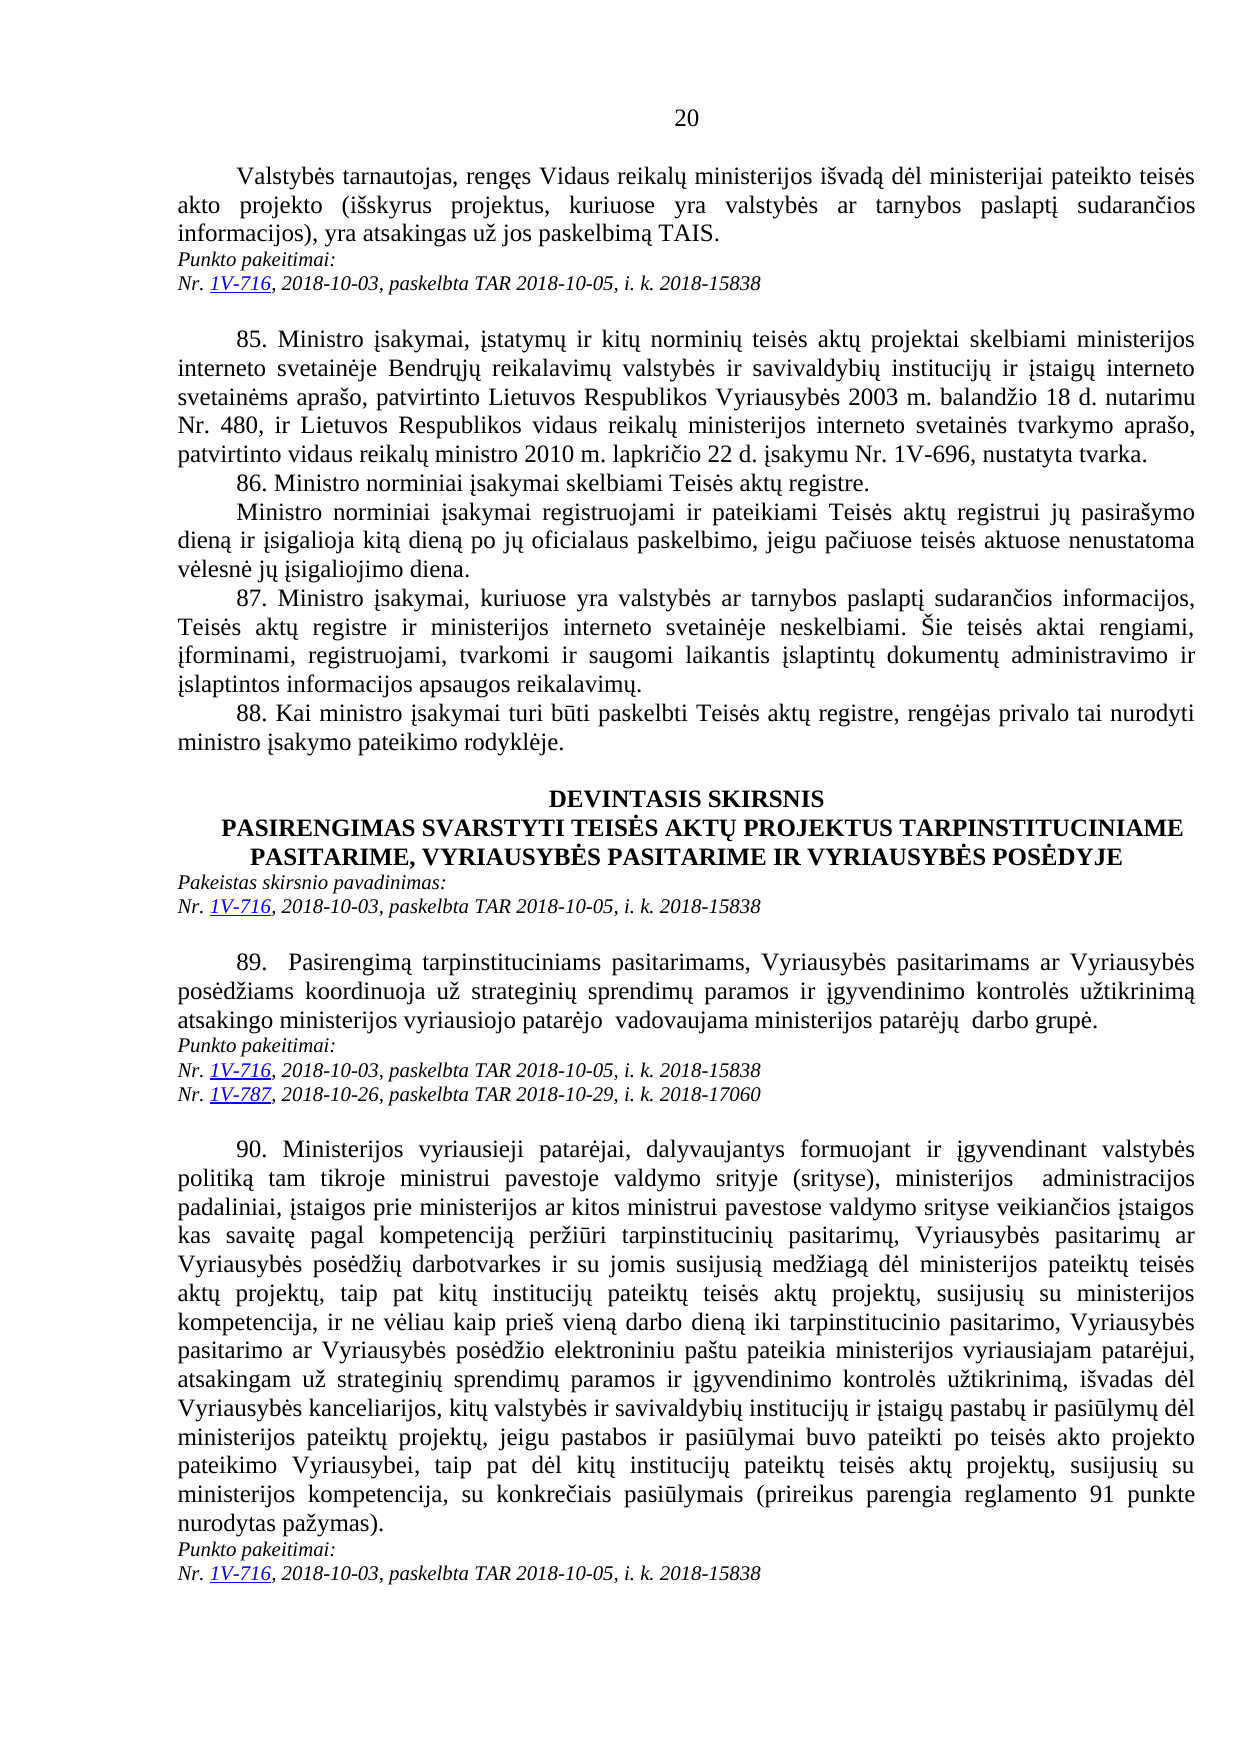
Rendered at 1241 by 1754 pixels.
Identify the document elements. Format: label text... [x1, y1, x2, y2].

text Nr. 1V-787, 2018-10-26, paskelbta TAR 2018-10-29, i. k. 2018-17060 [177, 1082, 1196, 1106]
text PASIRENGIMAS SVARSTYTI TEISĖS AKTŲ PROJEKTUS TARPINSTITUCINIAME PASITARIME, VYRIAUSYBĖS PASITARIME IR VYRIAUSYBĖS POSĖDYJE [177, 813, 1196, 870]
text Nr. 1V-716, 2018-10-03, paskelbta TAR 2018-10-05, i. k. 2018-15838 [177, 894, 1196, 918]
text 86. Ministro norminiai įsakymai skelbiami Teisės aktų registre. [177, 468, 1196, 497]
text Punkto pakeitimai: [177, 1033, 1196, 1057]
text 90. Ministerijos vyriausieji patarėjai, dalyvaujantys formuojant ir įgyvendinant valstybės politiką tam tikroje ministrui pavestoje valdymo srityje (srityse), ministerijos administracijos padaliniai, įstaigos prie ministerijos ar kitos ministrui pavestose valdymo srityse veikiančios įstaigos kas savaitę pagal kompetenciją peržiūri tarpinstitucinių pasitarimų, Vyriausybės pasitarimų ar Vyriausybės posėdžių darbotvarkes ir su jomis susijusią medžiagą dėl ministerijos pateiktų teisės aktų projektų, taip pat kitų institucijų pateiktų teisės aktų projektų, susijusių su ministerijos kompetencija, ir ne vėliau kaip prieš vieną darbo dieną iki tarpinstitucinio pasitarimo, Vyriausybės pasitarimo ar Vyriausybės posėdžio elektroniniu paštu pateikia ministerijos vyriausiajam patarėjui, atsakingam už strateginių sprendimų paramos ir įgyvendinimo kontrolės užtikrinimą, išvadas dėl Vyriausybės kanceliarijos, kitų valstybės ir savivaldybių institucijų ir įstaigų pastabų ir pasiūlymų dėl ministerijos pateiktų projektų, jeigu pastabos ir pasiūlymai buvo pateikti po teisės akto projekto pateikimo Vyriausybei, taip pat dėl kitų institucijų pateiktų teisės aktų projektų, susijusių su ministerijos kompetencija, su konkrečiais pasiūlymais (prireikus parengia reglamento 91 punkte nurodytas pažymas). [177, 1134, 1196, 1537]
text Pakeistas skirsnio pavadinimas: [177, 870, 1196, 894]
text Ministro norminiai įsakymai registruojami ir pateikiami Teisės aktų registrui jų pasirašymo dieną ir įsigalioja kitą dieną po jų oficialaus paskelbimo, jeigu pačiuose teisės aktuose nenustatoma vėlesnė jų įsigaliojimo diena. [177, 497, 1196, 583]
text Valstybės tarnautojas, rengęs Vidaus reikalų ministerijos išvadą dėl ministerijai pateikto teisės akto projekto (išskyrus projektus, kuriuose yra valstybės ar tarnybos paslaptį sudarančios informacijos), yra atsakingas už jos paskelbimą TAIS. [177, 161, 1196, 247]
text 85. Ministro įsakymai, įstatymų ir kitų norminių teisės aktų projektai skelbiami ministerijos interneto svetainėje Bendrųjų reikalavimų valstybės ir savivaldybių institucijų ir įstaigų interneto svetainėms aprašo, patvirtinto Lietuvos Respublikos Vyriausybės 2003 m. balandžio 18 d. nutarimu Nr. 480, ir Lietuvos Respublikos vidaus reikalų ministerijos interneto svetainės tvarkymo aprašo, patvirtinto vidaus reikalų ministro 2010 m. lapkričio 22 d. įsakymu Nr. 1V-696, nustatyta tvarka. [177, 324, 1196, 468]
text 87. Ministro įsakymai, kuriuose yra valstybės ar tarnybos paslaptį sudarančios informacijos, Teisės aktų registre ir ministerijos interneto svetainėje neskelbiami. Šie teisės aktai rengiami, įforminami, registruojami, tvarkomi ir saugomi laikantis įslaptintų dokumentų administravimo ir įslaptintos informacijos apsaugos reikalavimų. [177, 583, 1196, 698]
text Nr. 1V-716, 2018-10-03, paskelbta TAR 2018-10-05, i. k. 2018-15838 [177, 1057, 1196, 1082]
text 89. Pasirengimą tarpinstituciniams pasitarimams, Vyriausybės pasitarimams ar Vyriausybės posėdžiams koordinuoja už strateginių sprendimų paramos ir įgyvendinimo kontrolės užtikrinimą atsakingo ministerijos vyriausiojo patarėjo vadovaujama ministerijos patarėjų darbo grupė. [177, 947, 1196, 1033]
text 88. Kai ministro įsakymai turi būti paskelbti Teisės aktų registre, rengėjas privalo tai nurodyti ministro įsakymo pateikimo rodyklėje. [177, 698, 1196, 755]
text Nr. 1V-716, 2018-10-03, paskelbta TAR 2018-10-05, i. k. 2018-15838 [177, 271, 1196, 295]
text Nr. 1V-716, 2018-10-03, paskelbta TAR 2018-10-05, i. k. 2018-15838 [177, 1561, 1196, 1585]
text Punkto pakeitimai: [177, 247, 1196, 271]
text Punkto pakeitimai: [177, 1537, 1196, 1561]
text DEVINTASIS SKIRSNIS [177, 784, 1196, 813]
